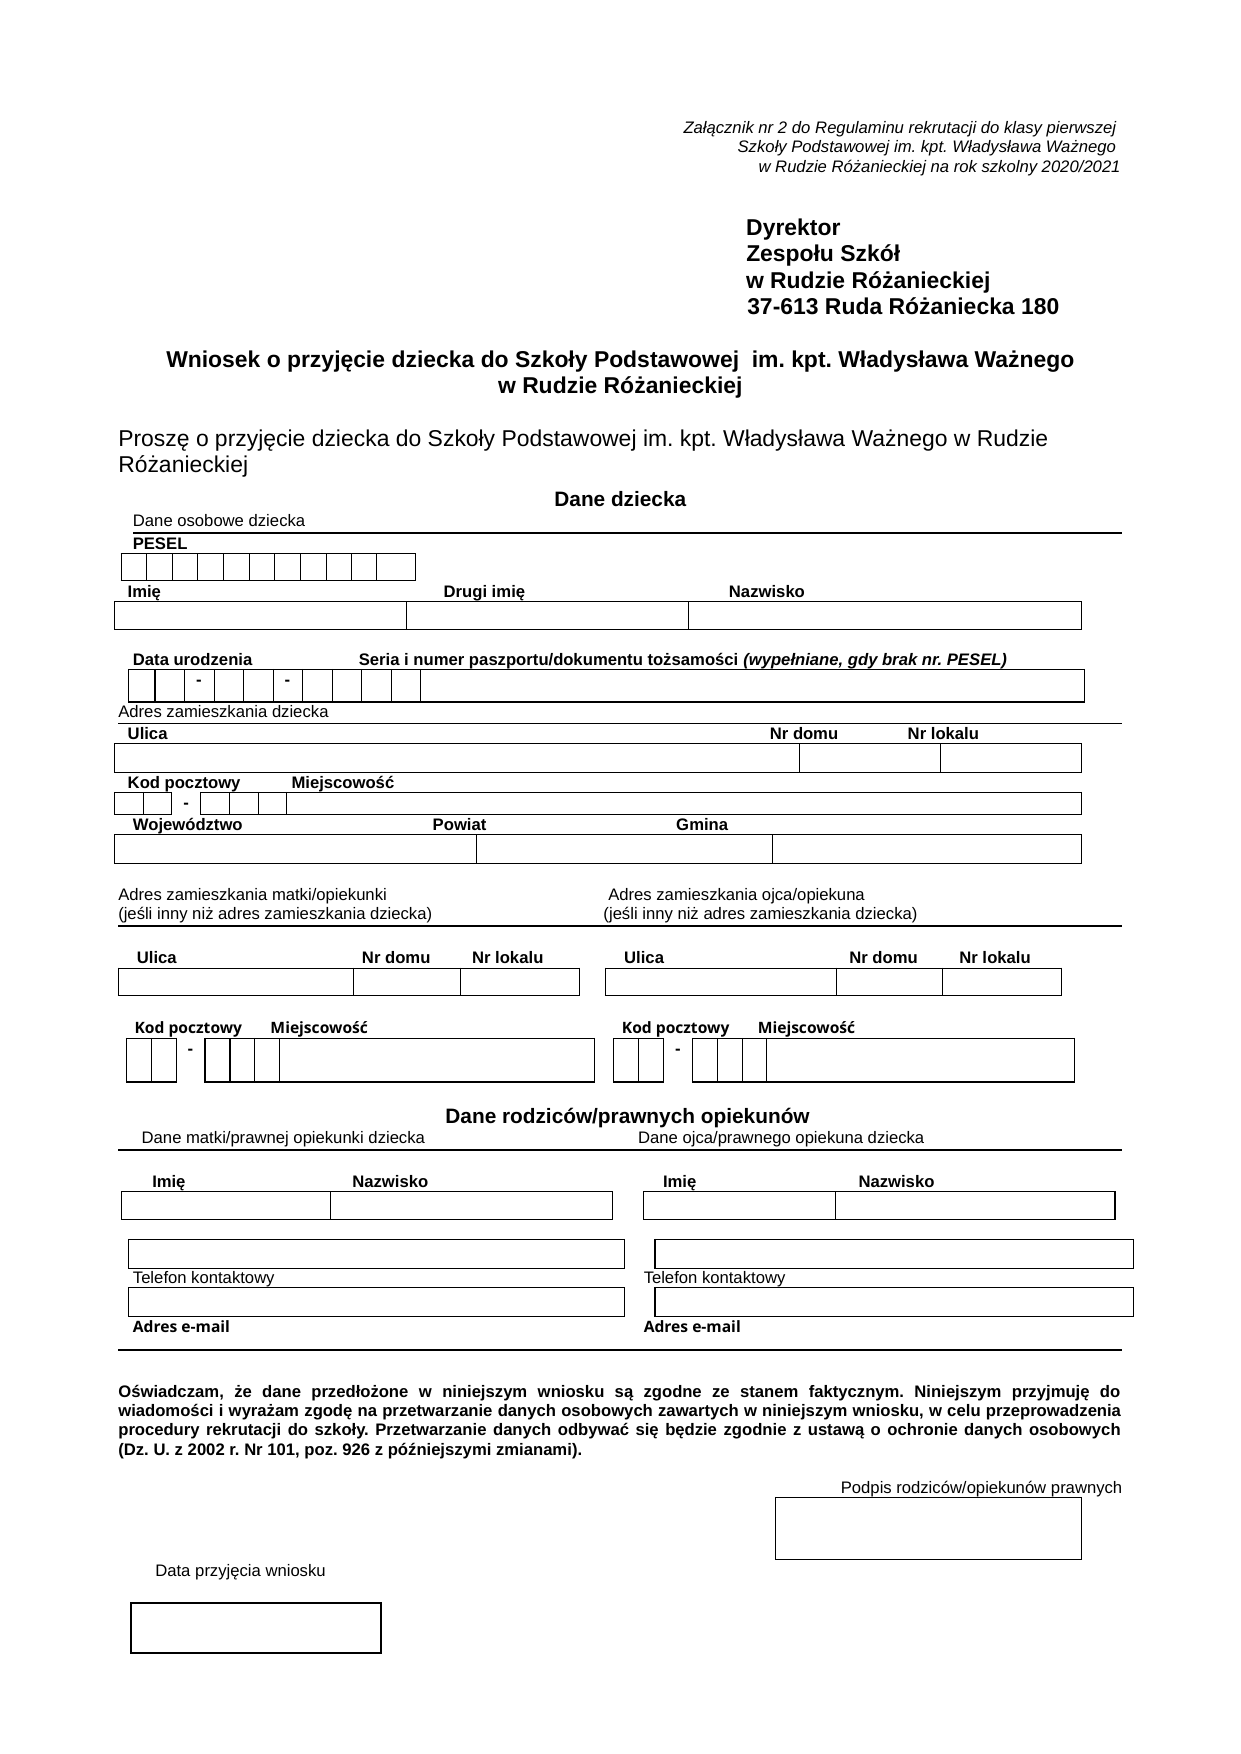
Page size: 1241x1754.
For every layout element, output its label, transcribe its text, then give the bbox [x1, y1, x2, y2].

table_header [943, 969, 1061, 995]
table_header [362, 670, 391, 701]
text Wniosek o przyjęcie dziecka do Szkoły Podstawowej im. kpt. Władysława Ważnego w Rudzie Różanieckiej [118, 346, 1122, 398]
text Data urodzenia Seria i numer paszportu/dokumentu tożsamości (wypełniane, gdy brak nr. PESEL) [133, 649, 1122, 669]
table_header [250, 554, 274, 580]
table_header [129, 1288, 624, 1316]
text Dane rodziców/prawnych opiekunów [810, 1104, 1122, 1128]
table_header - [274, 670, 302, 701]
table_header - [177, 1038, 204, 1081]
table_header [122, 1192, 330, 1219]
table_header [287, 793, 1081, 814]
table_header [244, 670, 273, 701]
table_header [606, 969, 836, 995]
table_header - [185, 670, 214, 701]
text Kod pocztowy Miejscowość [454, 773, 1122, 792]
table_header [259, 793, 286, 814]
table_header [333, 670, 361, 701]
text Dyrektor [118, 214, 1122, 240]
text Województwo Powiat Gmina [728, 815, 1122, 834]
table_header [147, 554, 172, 580]
text Oświadczam, że dane przedłożone w niniejszym wniosku są zgodne ze stanem faktycznym. Niniejszym przyjmuję do wiadomości i wyrażam zgodę na przetwarzanie danych osobowych zawartych w niniejszym wniosku, w celu przeprowadzenia procedury rekrutacji do szkoły. Przetwarzanie danych odbywać się będzie zgodnie z ustawą o ochronie danych osobowych (Dz. U. z 2002 r. Nr 101, poz. 926 z późniejszymi zmianami). [582, 1439, 1122, 1458]
table_header [331, 1192, 612, 1219]
table_header [392, 670, 420, 701]
table_header [115, 793, 143, 814]
table_header [656, 1240, 1133, 1268]
table_header [173, 554, 197, 580]
table_header [377, 554, 415, 580]
table_header [198, 554, 223, 580]
table_header [421, 670, 1084, 701]
table_header [224, 554, 249, 580]
table_header [215, 670, 243, 701]
table_header [280, 1039, 594, 1081]
table_header [941, 744, 1081, 772]
text Dane osobowe dziecka [133, 511, 1122, 532]
text Dane matki/prawnej opiekunki dziecka Dane ojca/prawnego opiekuna dziecka [118, 1128, 1122, 1149]
table_header [206, 1039, 229, 1081]
text Proszę o przyjęcie dziecka do Szkoły Podstawowej im. kpt. Władysława Ważnego w Rudzie Różanieckiej [118, 425, 1122, 477]
table_header [656, 1288, 1133, 1316]
table_header [127, 1039, 151, 1081]
text Załącznik nr 2 do Regulaminu rekrutacji do klasy pierwszej Szkoły Podstawowej im. kpt. Władysława Ważnego w Rudzie Różanieckiej na rok szkolny 2020/2021 [118, 118, 1122, 176]
table_header [129, 670, 154, 701]
text PESEL [349, 534, 1122, 553]
table_header [407, 602, 688, 629]
table_header [255, 1039, 279, 1081]
table_header [115, 835, 476, 862]
table_header [689, 602, 1081, 629]
text 37-613 Ruda Różaniecka 180 [561, 293, 1122, 319]
table_header [119, 969, 353, 995]
table_header [836, 1192, 1114, 1219]
table_header [230, 793, 258, 814]
table_header [773, 835, 1081, 862]
table_header - [664, 1038, 692, 1081]
table_header [837, 969, 942, 995]
table_header [477, 835, 772, 862]
text Podpis rodziców/opiekunów prawnych [118, 1478, 1122, 1497]
text Dane rodziców/prawnych opiekunów [133, 1104, 445, 1128]
text Data przyjęcia wniosku [118, 1560, 1122, 1579]
table_header [129, 1240, 624, 1268]
table_header [303, 670, 332, 701]
table_header [144, 793, 171, 814]
table_header [231, 1039, 254, 1081]
table_header Ulica Nr domu Nr lokalu Kod pocztowy Miejscowość [594, 948, 1074, 1082]
text Dane dziecka [118, 487, 1122, 511]
table_header [461, 969, 579, 995]
table_header [800, 744, 940, 772]
table_header Ulica Nr domu Nr lokalu Kod pocztowy Miejscowość [107, 948, 594, 1082]
text Zespołu Szkół w Rudzie Różanieckiej [561, 240, 1122, 293]
table_header [693, 1039, 717, 1081]
table_header [614, 1039, 638, 1081]
table_header [275, 554, 300, 580]
table_header [152, 1039, 176, 1081]
text (jeśli inny niż adres zamieszkania dziecka) (jeśli inny niż adres zamieszkania dziecka) [118, 904, 1122, 925]
text Adres zamieszkania dziecka [118, 690, 1122, 723]
table_header [122, 554, 146, 580]
table_header [718, 1039, 742, 1081]
table_header Imię Nazwisko Telefon kontaktowy Adres e-mail [121, 1172, 632, 1337]
table_header - [172, 792, 200, 814]
text Imię Drugi imię Nazwisko [935, 582, 1122, 601]
table_header [639, 1039, 663, 1081]
table_header [156, 670, 184, 701]
table_header [767, 1039, 1074, 1081]
table_header [115, 602, 406, 629]
table_header [327, 554, 351, 580]
table_header [743, 1039, 766, 1081]
text Adres zamieszkania matki/opiekunki Adres zamieszkania ojca/opiekuna [865, 885, 1122, 904]
table_header [115, 744, 799, 772]
text Ulica Nr domu Nr lokalu [979, 724, 1122, 743]
table_header Imię Nazwisko Telefon kontaktowy Adres e-mail [632, 1172, 1143, 1337]
table_header [644, 1192, 835, 1219]
table_header [352, 554, 376, 580]
table_header [354, 969, 460, 995]
table_header [776, 1498, 1081, 1559]
table_header [201, 793, 229, 814]
table_header [301, 554, 326, 580]
